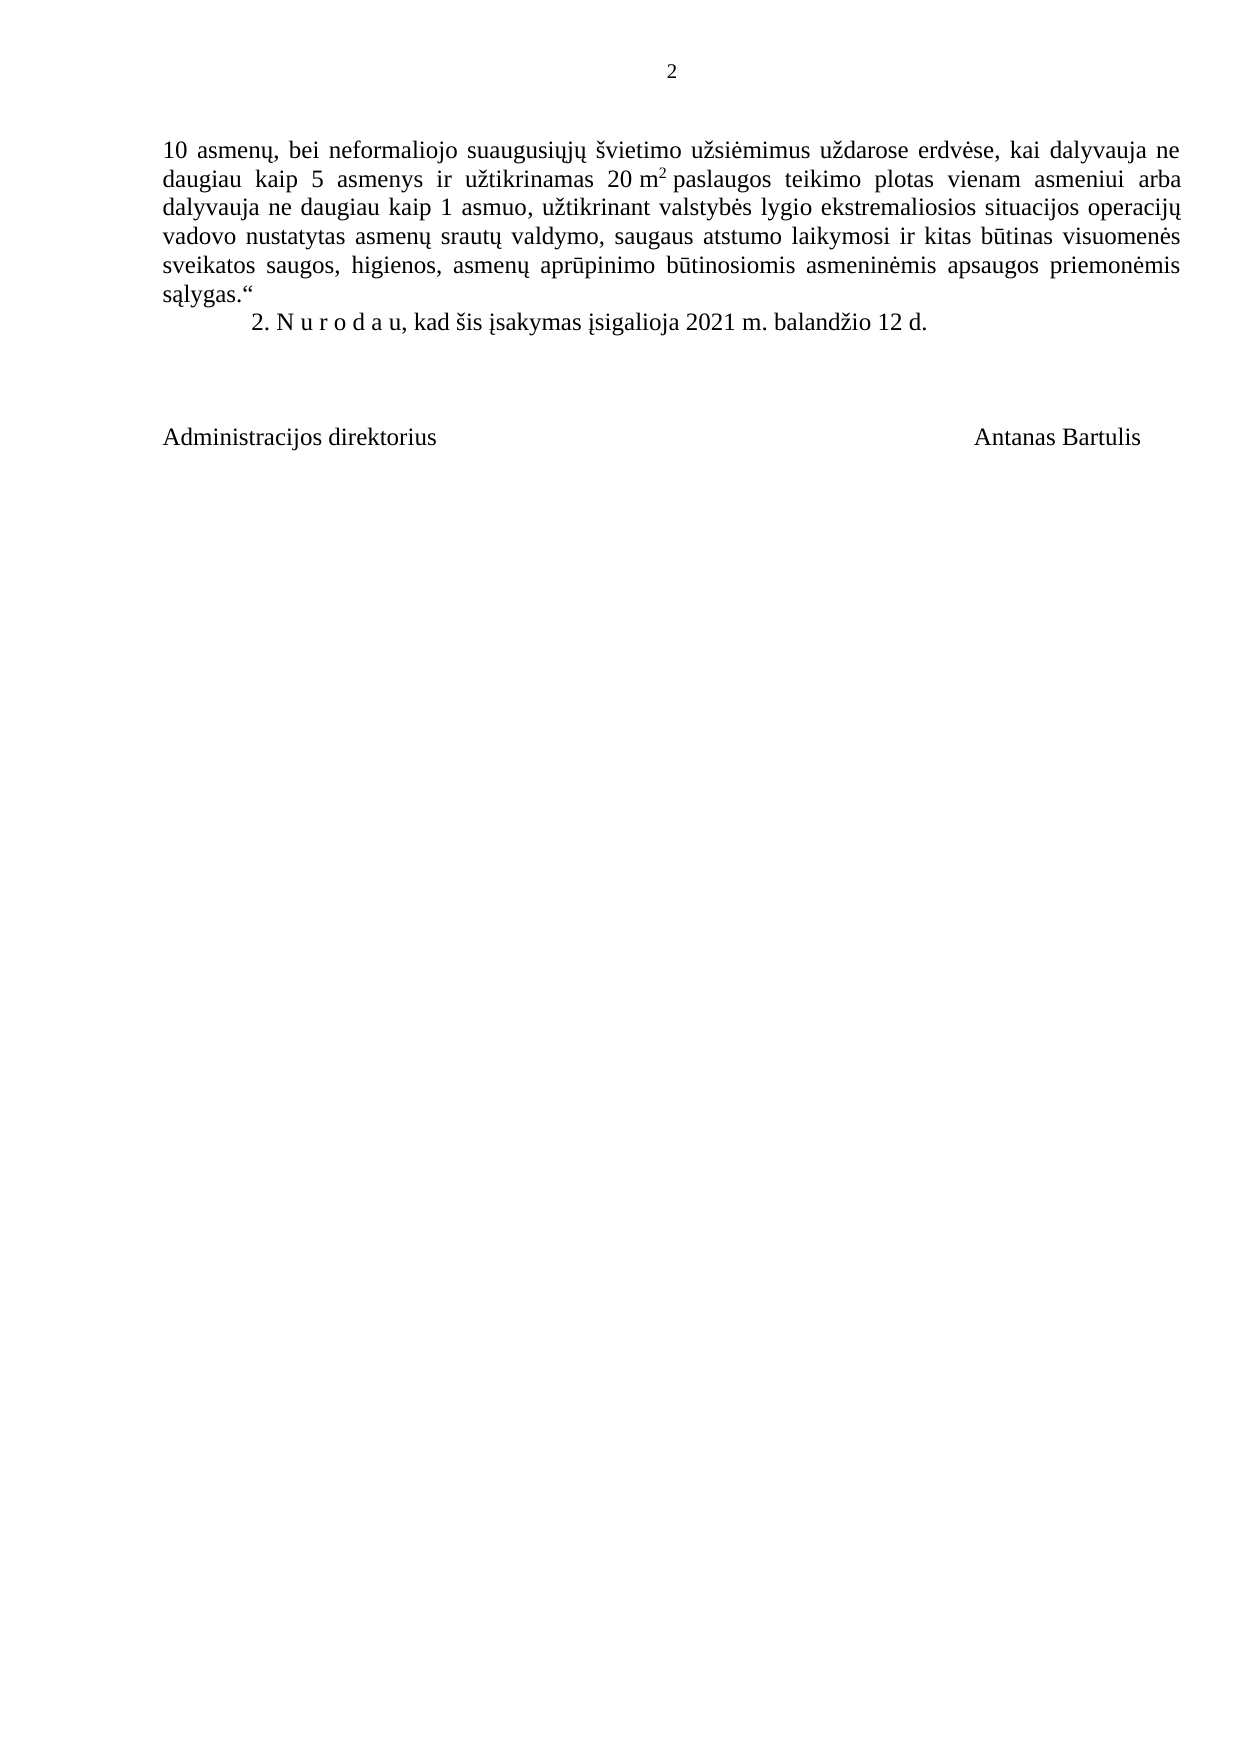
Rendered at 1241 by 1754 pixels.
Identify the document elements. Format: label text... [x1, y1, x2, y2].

text Administracijos direktorius Antanas Bartulis [162, 422, 1181, 451]
text 10 asmenų, bei neformaliojo suaugusiųjų švietimo užsiėmimus uždarose erdvėse, kai dalyvauja ne daugiau kaip 5 asmenys ir užtikrinamas 20 m2 paslaugos teikimo plotas vienam asmeniui arba dalyvauja ne daugiau kaip 1 asmuo, užtikrinant valstybės lygio ekstremaliosios situacijos operacijų vadovo nustatytas asmenų srautų valdymo, saugaus atstumo laikymosi ir kitas būtinas visuomenės sveikatos saugos, higienos, asmenų aprūpinimo būtinosiomis asmeninėmis apsaugos priemonėmis sąlygas.“ [162, 135, 1181, 307]
text 2. N u r o d a u, kad šis įsakymas įsigalioja 2021 m. balandžio 12 d. [162, 307, 1181, 336]
